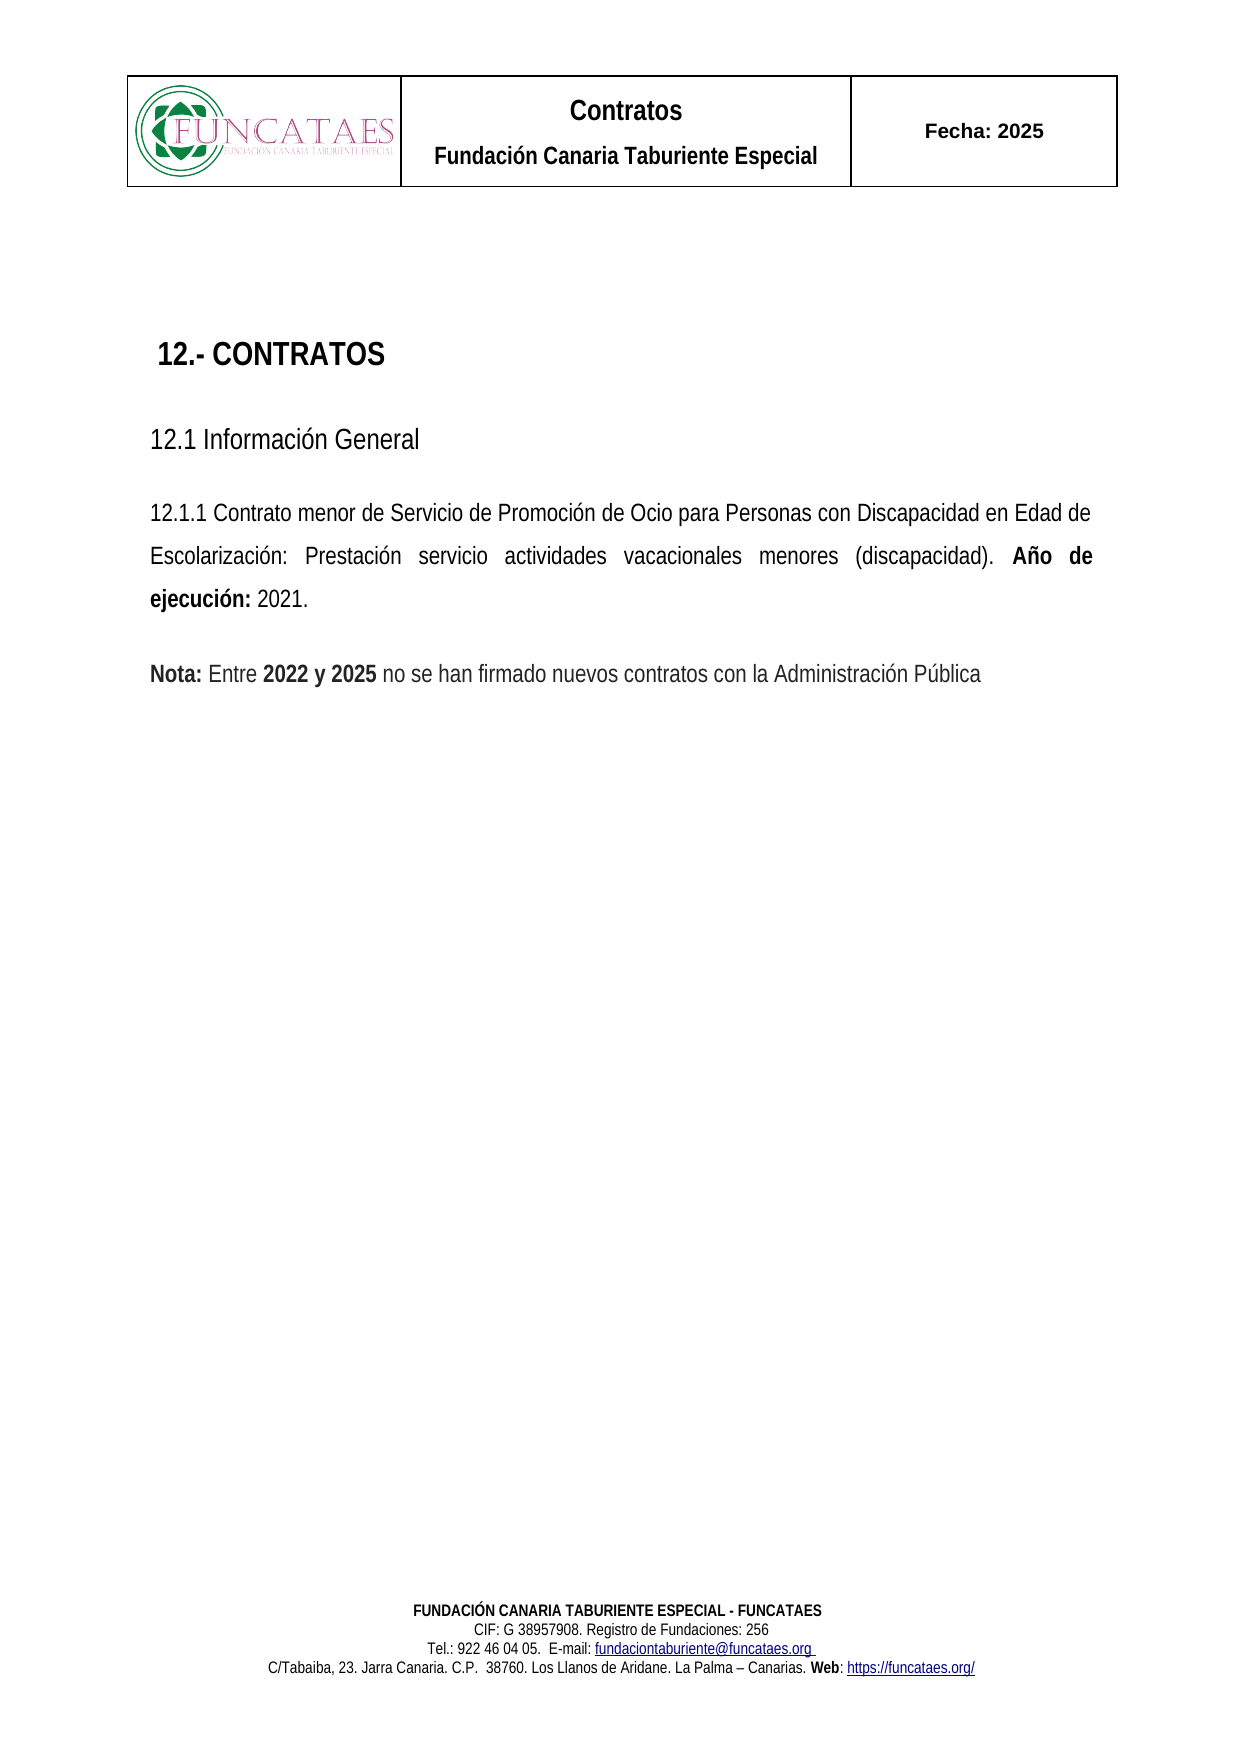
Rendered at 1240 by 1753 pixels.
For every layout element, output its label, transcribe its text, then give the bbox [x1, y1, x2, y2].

text 12.1 Información General [150, 422, 1093, 456]
text 12.- CONTRATOS [150, 334, 1093, 372]
text 12.1.1 Contrato menor de Servicio de Promoción de Ocio para Personas con Discapacidad en Edad de Escolarización: Prestación servicio actividades vacacionales menores (discapacidad). Año de ejecución: 2021. [150, 498, 1093, 612]
text Nota: Entre 2022 y 2025 no se han firmado nuevos contratos con la Administración Pública [150, 659, 1093, 688]
